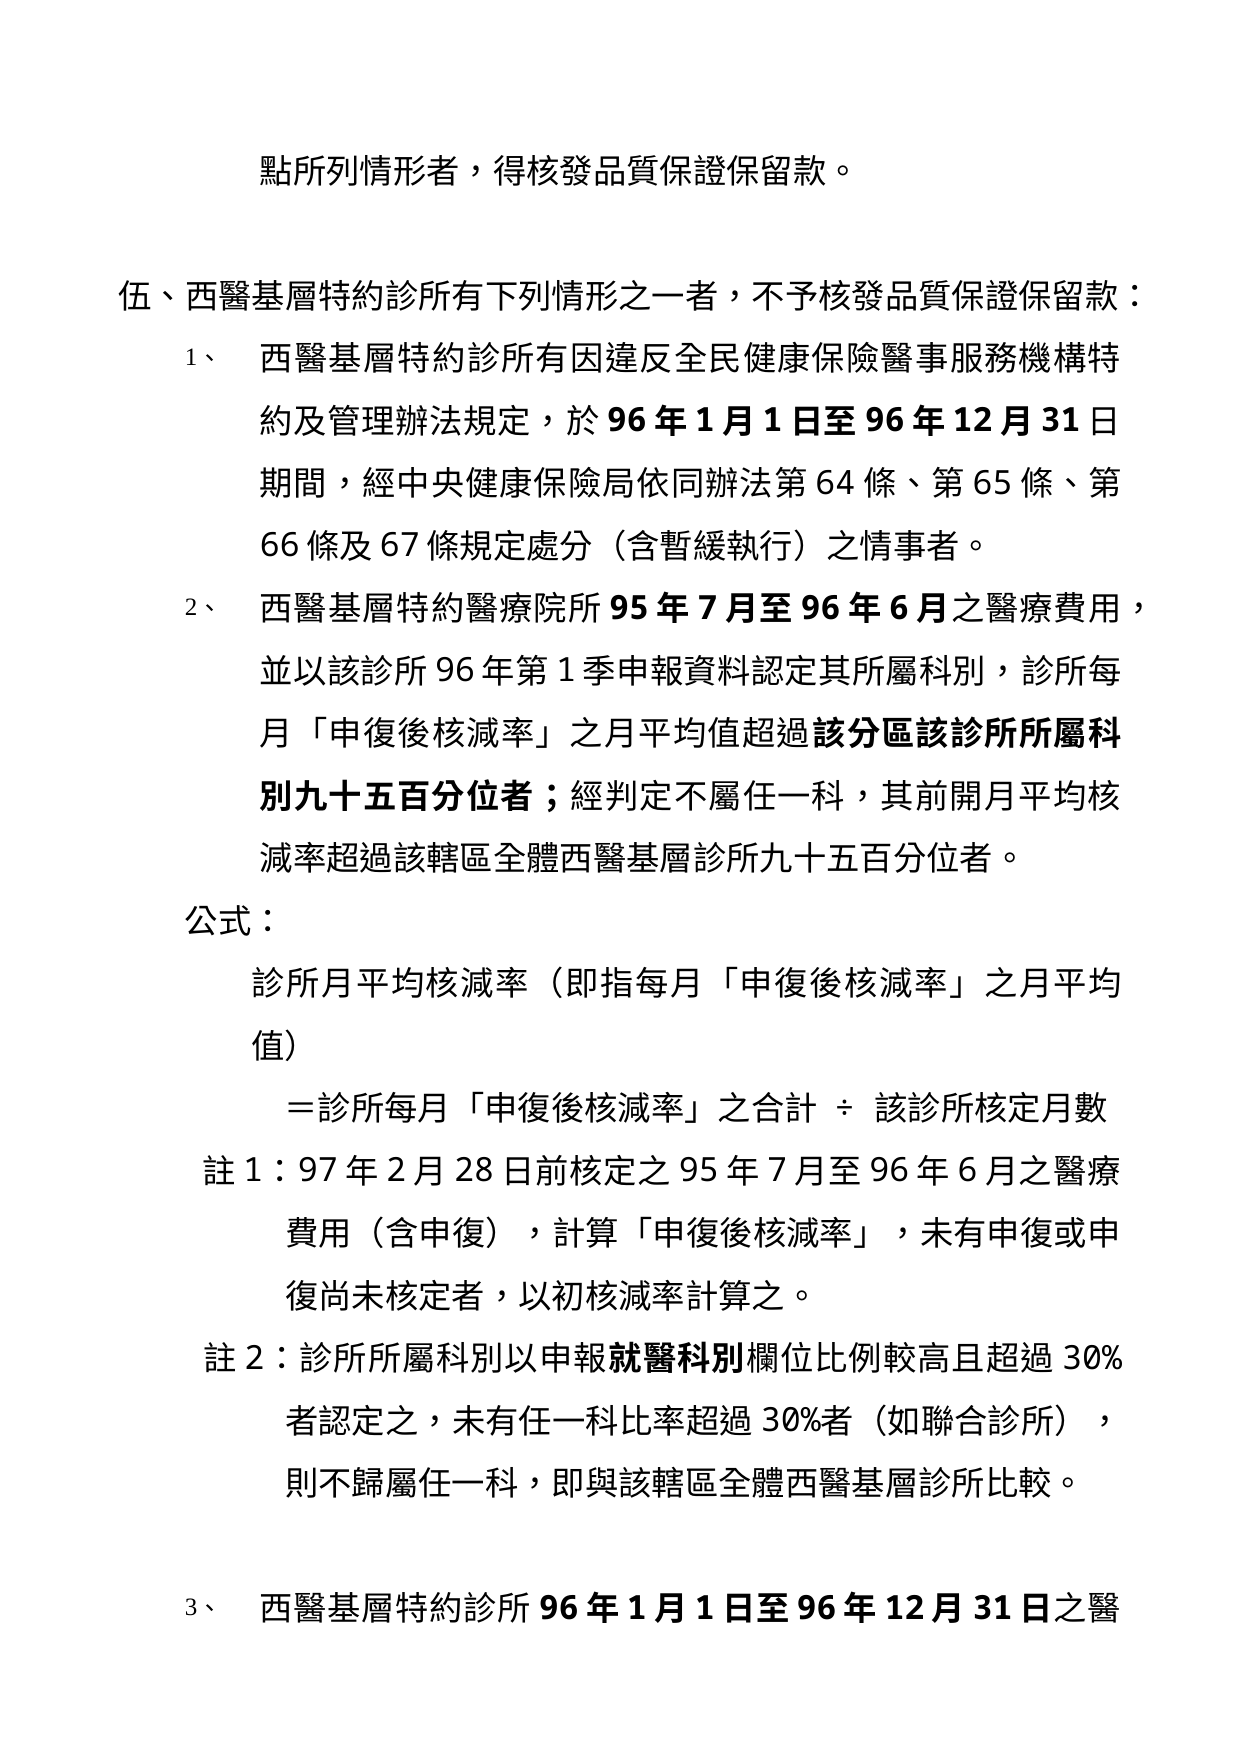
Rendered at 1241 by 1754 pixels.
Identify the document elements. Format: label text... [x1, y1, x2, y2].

text 註1：97年2月28日前核定之95年7月至96年6月之醫療費用（含申復），計算「申復後核減率」，未有申復或申復尚未核定者，以初核減率計算之。 [118, 1127, 1122, 1314]
list 西醫基層特約診所96年1月1日至96年12月31日之醫 [184, 1564, 1122, 1627]
text 公式： [184, 877, 1122, 939]
text 註2：診所所屬科別以申報就醫科別欄位比例較高且超過30%者認定之，未有任一科比率超過30%者（如聯合診所），則不歸屬任一科，即與該轄區全體西醫基層診所比較。 [118, 1314, 1122, 1502]
list 西醫基層特約醫療院所95年7月至96年6月之醫療費用，並以該診所96年第1季申報資料認定其所屬科別，診所每月「申復後核減率」之月平均值超過該分區該診所所屬科別九十五百分位者；經判定不屬任一科，其前開月平均核減率超過該轄區全體西醫基層診所九十五百分位者。 [184, 564, 1122, 877]
text 診所月平均核減率（即指每月「申復後核減率」之月平均值） [251, 939, 1122, 1064]
text ＝診所每月「申復後核減率」之合計 ÷ 該診所核定月數 [284, 1064, 1122, 1127]
list 點所列情形者，得核發品質保證保留款。 [109, 127, 1122, 189]
text 伍、西醫基層特約診所有下列情形之一者，不予核發品質保證保留款： [118, 252, 1122, 314]
list 西醫基層特約診所有因違反全民健康保險醫事服務機構特約及管理辦法規定，於96年1月1日至96年12月31日期間，經中央健康保險局依同辦法第64條、第65條、第66條及67條規定處分（含暫緩執行）之情事者。 [184, 314, 1122, 564]
